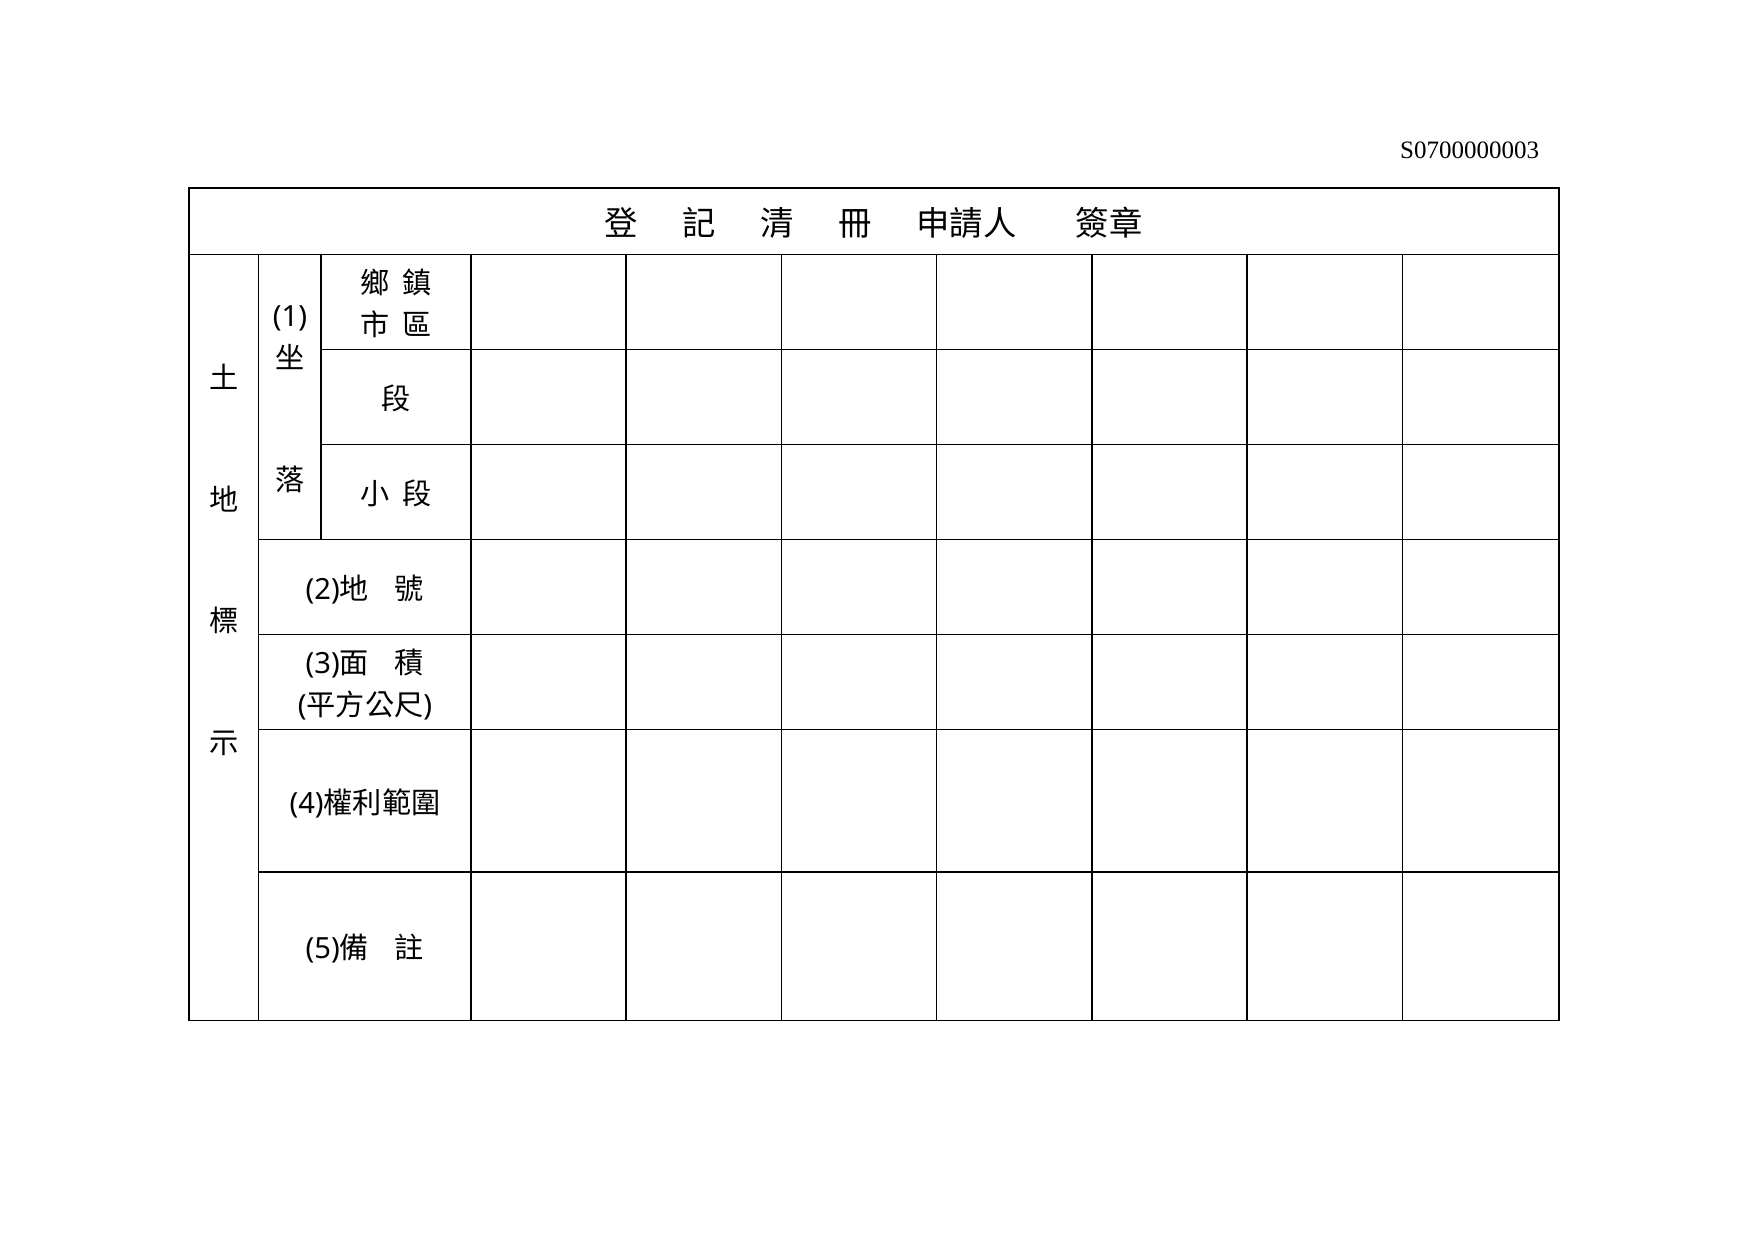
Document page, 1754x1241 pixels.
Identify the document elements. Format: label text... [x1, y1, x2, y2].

table_cell [1560, 729, 1565, 871]
table_cell [1403, 540, 1558, 633]
table_cell [1093, 445, 1246, 538]
table_cell [1093, 635, 1246, 728]
table_cell (2)地 號 [259, 540, 470, 633]
table_cell [472, 255, 625, 348]
table_cell [1403, 635, 1558, 728]
table_cell [782, 540, 936, 633]
table_cell [1403, 350, 1558, 443]
table_cell [937, 350, 1091, 443]
table_cell [937, 730, 1091, 871]
table_cell [627, 635, 781, 728]
table_cell (4)權利範圍 [259, 730, 470, 871]
table_cell [1248, 255, 1402, 348]
table_cell [1403, 873, 1558, 1020]
table_cell [1093, 255, 1246, 348]
table_cell [627, 350, 781, 443]
table_header 登 記 清 冊 申請人 簽章 [190, 189, 1558, 253]
table_cell [1560, 254, 1565, 348]
table_cell [1248, 730, 1402, 871]
table_cell [1248, 350, 1402, 443]
table_cell [782, 445, 936, 538]
table_cell [472, 873, 625, 1020]
table_cell [1248, 873, 1402, 1020]
table_cell [1093, 730, 1246, 871]
table_cell [782, 635, 936, 728]
table_cell [782, 255, 936, 348]
table_cell [782, 873, 936, 1020]
table_cell [627, 873, 781, 1020]
table_cell [937, 445, 1091, 538]
table_cell [937, 540, 1091, 633]
table_cell [1560, 444, 1565, 538]
table_cell [937, 873, 1091, 1020]
table_cell [1403, 730, 1558, 871]
table_cell [1248, 635, 1402, 728]
table_cell [472, 730, 625, 871]
table_cell (3)面 積 (平方公尺) [259, 635, 470, 728]
table_header [1560, 187, 1565, 253]
table_cell (1) 坐 落 [259, 255, 320, 538]
table_cell [472, 445, 625, 538]
table_cell [937, 635, 1091, 728]
table_cell [1093, 540, 1246, 633]
table_cell [1248, 445, 1402, 538]
table_cell [472, 350, 625, 443]
table_cell [1403, 445, 1558, 538]
table_cell [937, 255, 1091, 348]
table_cell (5)備 註 [259, 873, 470, 1020]
table_cell [1248, 540, 1402, 633]
table_cell [1560, 871, 1565, 1020]
table_cell 小 段 [322, 445, 470, 538]
table_cell [1093, 873, 1246, 1020]
table_cell [1403, 255, 1558, 348]
table_cell [1560, 634, 1565, 728]
table_cell [1093, 350, 1246, 443]
table_cell [782, 350, 936, 443]
table_cell [627, 255, 781, 348]
table_cell [627, 540, 781, 633]
table_cell [1560, 349, 1565, 443]
table_cell 土 地 標 示 [190, 255, 258, 1020]
table_cell [627, 445, 781, 538]
table_cell [782, 730, 936, 871]
table_cell [472, 540, 625, 633]
table_cell 段 [322, 350, 470, 443]
table_cell [1560, 539, 1565, 633]
table_cell [627, 730, 781, 871]
table_cell [472, 635, 625, 728]
table_cell 鄉 鎮 市 區 [322, 255, 470, 348]
